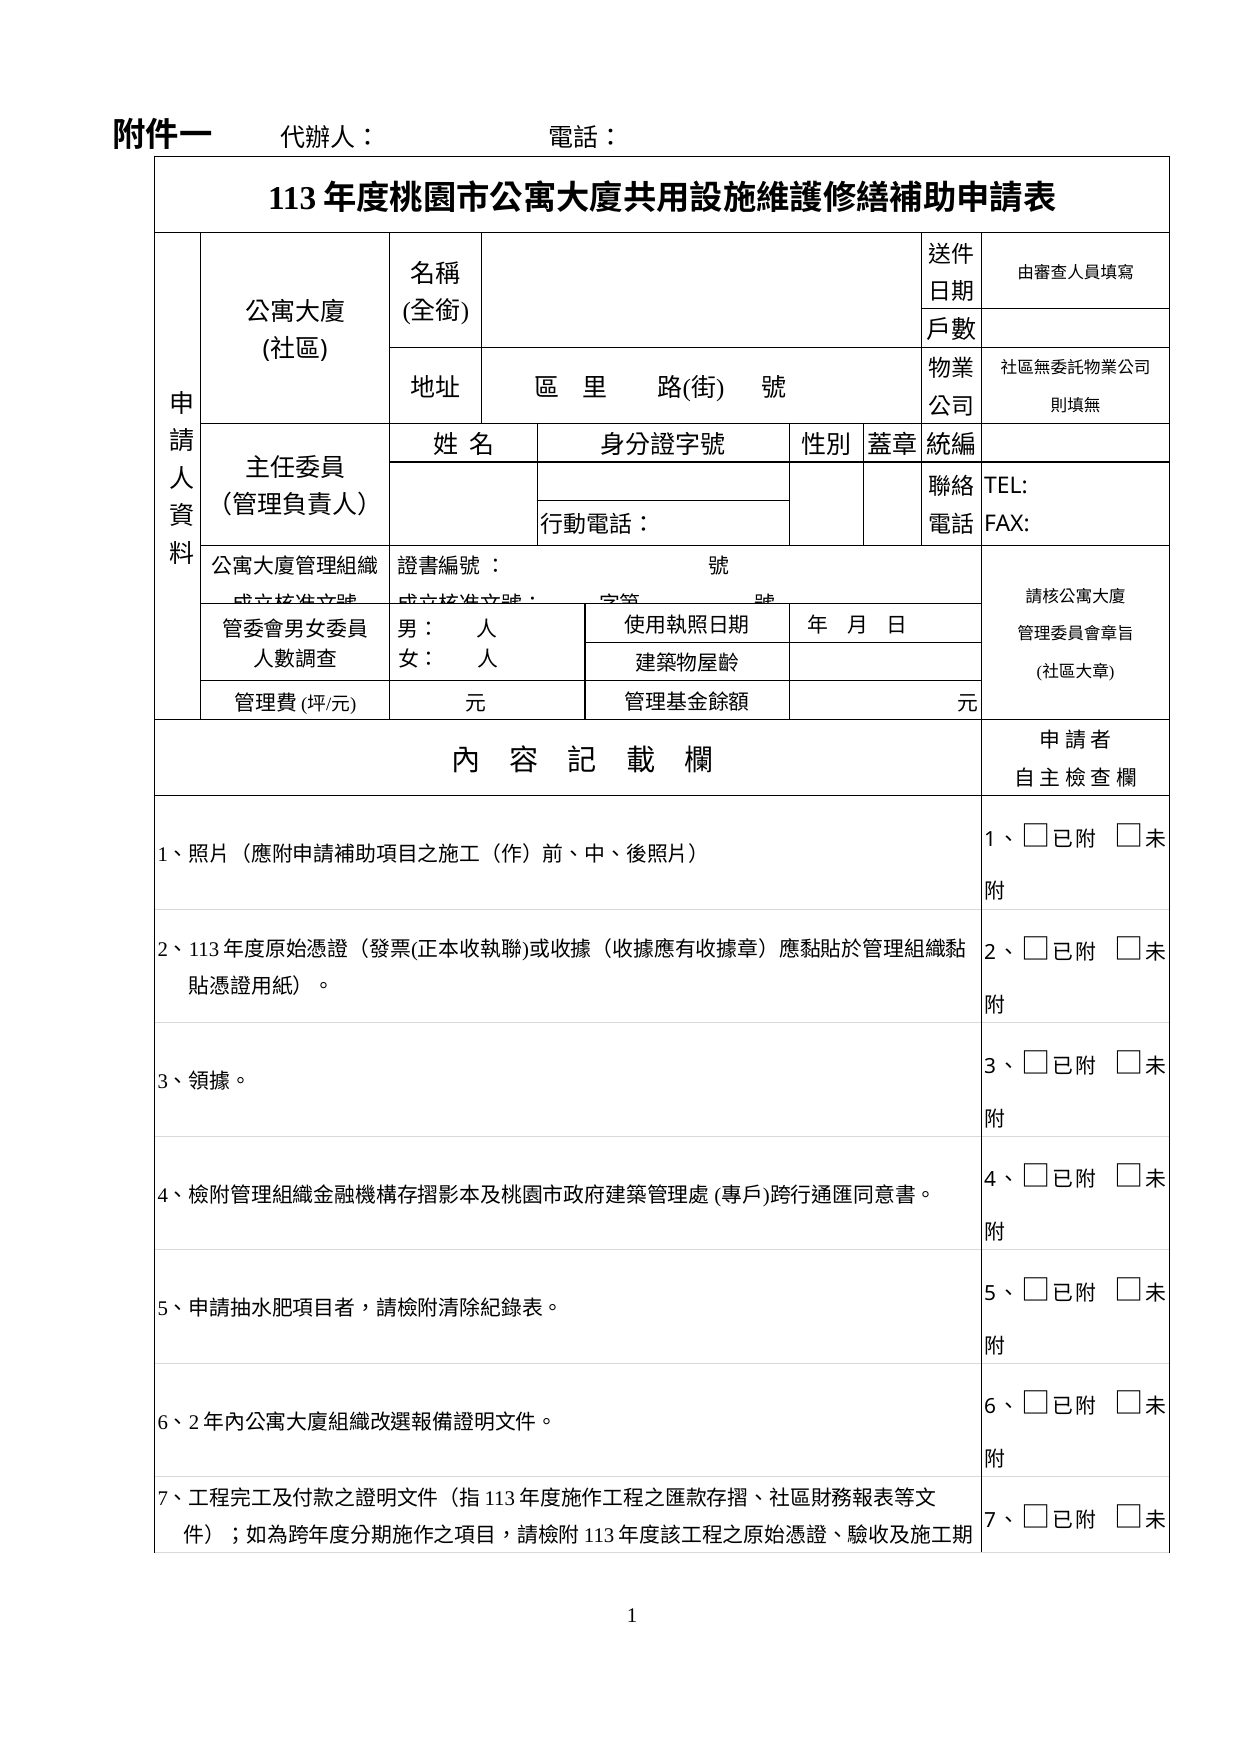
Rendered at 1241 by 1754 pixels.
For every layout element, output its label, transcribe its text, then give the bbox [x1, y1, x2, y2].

table_cell 年 月 日 [790, 604, 981, 642]
table_cell [864, 463, 921, 545]
table_cell [790, 463, 863, 545]
table_cell 由審查人員填寫 [982, 233, 1169, 308]
table_cell 身分證字號 [538, 424, 789, 461]
table_cell 姓 名 [390, 424, 537, 461]
table_cell 性別 [790, 424, 863, 461]
table_cell 管委會男女委員 人數調查 [201, 604, 389, 680]
table_cell 4、檢附管理組織金融機構存摺影本及桃園市政府建築管理處 (專戶)跨行通匯同意書。 [155, 1137, 981, 1249]
table_cell [482, 233, 921, 347]
table_cell 7、工程完工及付款之證明文件（指113年度施作工程之匯款存摺、社區財務報表等文件）；如為跨年度分期施作之項目，請檢附113年度該工程之原始憑證、驗收及施工期 [155, 1477, 981, 1552]
table_cell 主任委員 （管理負責人） [201, 424, 389, 545]
table_cell 申請人資料 [155, 233, 200, 719]
table_cell 送件 日期 [922, 233, 981, 308]
table_cell 1、照片（應附申請補助項目之施工（作）前、中、後照片） [155, 796, 981, 908]
table_cell 6、□已附 □未附 [982, 1364, 1169, 1476]
table_cell 公寓大廈管理組織成立核准文號 [201, 546, 389, 603]
table_cell 3、領據。 [155, 1023, 981, 1136]
text 附件一 代辦人： 電話： [112, 108, 1152, 156]
table_cell 2、□已附 □未附 [982, 910, 1169, 1022]
table_cell 3、□已附 □未附 [982, 1023, 1169, 1136]
table_cell 戶數 [922, 309, 981, 347]
table_cell 名稱 (全銜) [390, 233, 481, 347]
table_cell 區 里 路(街) 號 [482, 348, 921, 423]
table_cell 內 容 記 載 欄 [155, 720, 981, 795]
table_cell 地址 [390, 348, 481, 423]
table_cell 元 [790, 681, 981, 719]
table_cell 社區無委託物業公司 則填無 [982, 348, 1169, 423]
table_cell 5、申請抽水肥項目者，請檢附清除紀錄表。 [155, 1250, 981, 1363]
table_cell 6、2年內公寓大廈組織改選報備證明文件。 [155, 1364, 981, 1476]
table_cell [982, 309, 1169, 347]
table_cell 4、□已附 □未附 [982, 1137, 1169, 1249]
table_cell 蓋章 [864, 424, 921, 461]
table_cell 聯絡 電話 [922, 463, 981, 545]
table_header 113年度桃園市公寓大廈共用設施維護修繕補助申請表 [155, 157, 1169, 232]
table_cell 元 [390, 681, 584, 719]
table_cell 管理費 (坪/元) [201, 681, 389, 719]
table_cell TEL: FAX: [982, 463, 1169, 545]
table_cell 5、□已附 □未附 [982, 1250, 1169, 1363]
table_cell [790, 643, 981, 680]
table_cell 申 請 者 自 主 檢 查 欄 [982, 720, 1169, 795]
table_cell 男： 人 女： 人 [390, 604, 584, 680]
table_cell 物業公司 [922, 348, 981, 423]
table_cell 行動電話： [538, 501, 789, 545]
table_cell 1、□已附 □未附 [982, 796, 1169, 908]
table_cell 請核公寓大廈 管理委員會章旨 (社區大章) [982, 546, 1169, 719]
table_cell [538, 463, 789, 500]
table_cell [390, 463, 537, 545]
table_cell 建築物屋齡 [586, 643, 789, 680]
table_cell 管理基金餘額 [586, 681, 789, 719]
table_cell 2、113年度原始憑證（發票(正本收執聯)或收據（收據應有收據章）應黏貼於管理組織黏貼憑證用紙）。 [155, 910, 981, 1022]
table_cell 使用執照日期 [586, 604, 789, 642]
table_cell 統編 [922, 424, 981, 461]
table_cell 7、□已附 □未 [982, 1477, 1169, 1552]
table_cell [982, 424, 1169, 461]
table_cell 公寓大廈 (社區) [201, 233, 389, 423]
table_cell 證書編號 ： 號 成立核准文號： 字第 號 [390, 546, 981, 603]
